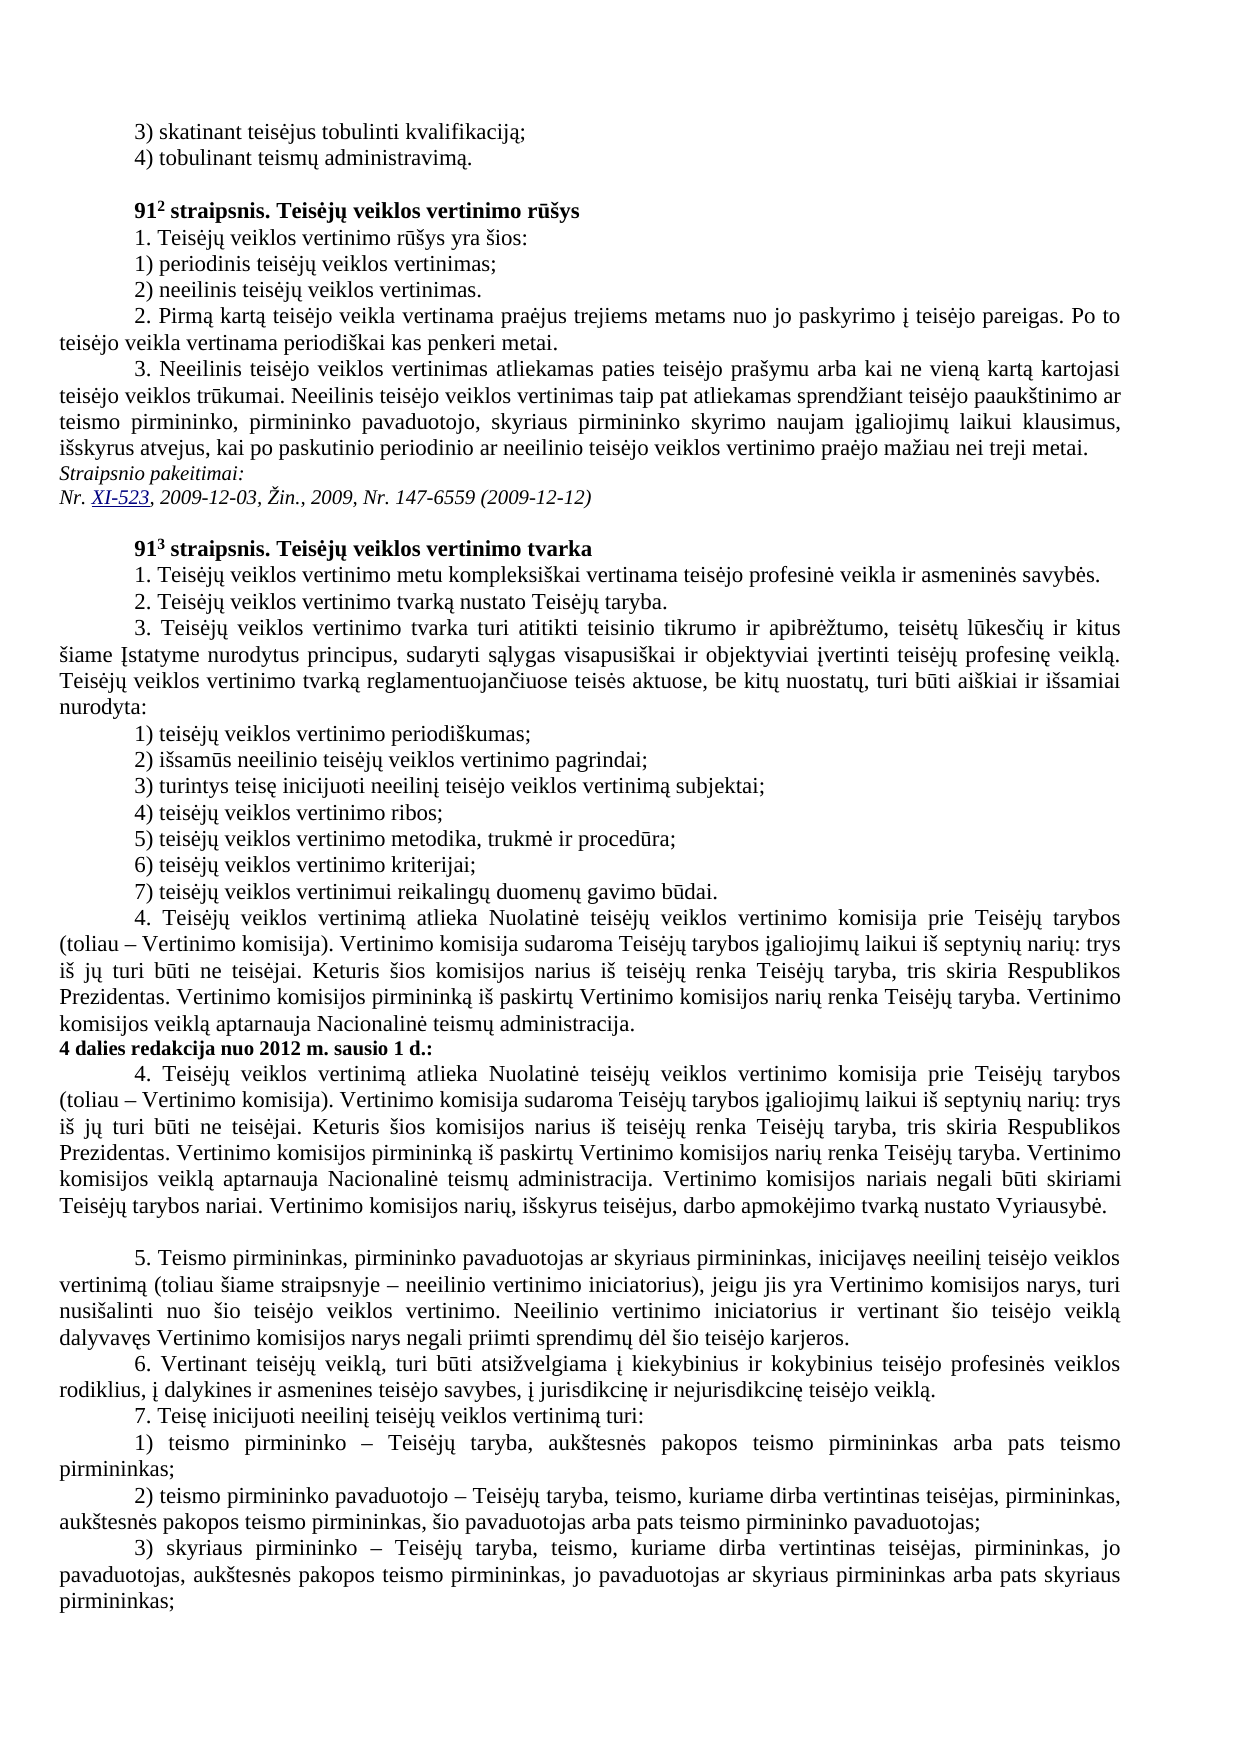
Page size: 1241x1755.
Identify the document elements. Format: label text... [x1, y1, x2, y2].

text 6. Vertinant teisėjų veiklą, turi būti atsižvelgiama į kiekybinius ir kokybinius teisėjo profesinės veiklos rodiklius, į dalykines ir asmenines teisėjo savybes, į jurisdikcinę ir nejurisdikcinę teisėjo veiklą. [59, 1350, 1122, 1403]
text 6) teisėjų veiklos vertinimo kriterijai; [59, 851, 1122, 878]
text 3. Neeilinis teisėjo veiklos vertinimas atliekamas paties teisėjo prašymu arba kai ne vieną kartą kartojasi teisėjo veiklos trūkumai. Neeilinis teisėjo veiklos vertinimas taip pat atliekamas sprendžiant teisėjo paaukštinimo ar teismo pirmininko, pirmininko pavaduotojo, skyriaus pirmininko skyrimo naujam įgaliojimų laikui klausimus, išskyrus atvejus, kai po paskutinio periodinio ar neeilinio teisėjo veiklos vertinimo praėjo mažiau nei treji metai. [59, 355, 1122, 461]
text 912 straipsnis. Teisėjų veiklos vertinimo rūšys [59, 197, 1122, 223]
text 7) teisėjų veiklos vertinimui reikalingų duomenų gavimo būdai. [59, 878, 1122, 904]
text 4) teisėjų veiklos vertinimo ribos; [59, 799, 1122, 825]
text 2) išsamūs neeilinio teisėjų veiklos vertinimo pagrindai; [59, 746, 1122, 772]
text 2) teismo pirmininko pavaduotojo – Teisėjų taryba, teismo, kuriame dirba vertintinas teisėjas, pirmininkas, aukštesnės pakopos teismo pirmininkas, šio pavaduotojas arba pats teismo pirmininko pavaduotojas; [59, 1482, 1122, 1534]
text 1) teismo pirmininko – Teisėjų taryba, aukštesnės pakopos teismo pirmininkas arba pats teismo pirmininkas; [59, 1429, 1122, 1482]
text 5) teisėjų veiklos vertinimo metodika, trukmė ir procedūra; [59, 825, 1122, 851]
text 1) periodinis teisėjų veiklos vertinimas; [59, 250, 1122, 276]
text 1) teisėjų veiklos vertinimo periodiškumas; [59, 720, 1122, 746]
text 4 dalies redakcija nuo 2012 m. sausio 1 d.: [59, 1036, 1122, 1060]
text 2) neeilinis teisėjų veiklos vertinimas. [59, 276, 1122, 303]
text Straipsnio pakeitimai: [59, 461, 1122, 485]
text 2. Teisėjų veiklos vertinimo tvarką nustato Teisėjų taryba. [59, 588, 1122, 614]
text 3) skatinant teisėjus tobulinti kvalifikaciją; [59, 118, 1122, 144]
text 5. Teismo pirmininkas, pirmininko pavaduotojas ar skyriaus pirmininkas, inicijavęs neeilinį teisėjo veiklos vertinimą (toliau šiame straipsnyje – neeilinio vertinimo iniciatorius), jeigu jis yra Vertinimo komisijos narys, turi nusišalinti nuo šio teisėjo veiklos vertinimo. Neeilinio vertinimo iniciatorius ir vertinant šio teisėjo veiklą dalyvavęs Vertinimo komisijos narys negali priimti sprendimų dėl šio teisėjo karjeros. [59, 1244, 1122, 1350]
text Nr. XI-523, 2009-12-03, Žin., 2009, Nr. 147-6559 (2009-12-12) [59, 485, 1122, 509]
text 913 straipsnis. Teisėjų veiklos vertinimo tvarka [59, 535, 1122, 562]
text 1. Teisėjų veiklos vertinimo rūšys yra šios: [59, 223, 1122, 250]
text 2. Pirmą kartą teisėjo veikla vertinama praėjus trejiems metams nuo jo paskyrimo į teisėjo pareigas. Po to teisėjo veikla vertinama periodiškai kas penkeri metai. [59, 303, 1122, 355]
text 7. Teisę inicijuoti neeilinį teisėjų veiklos vertinimą turi: [59, 1403, 1122, 1429]
text 4) tobulinant teismų administravimą. [59, 144, 1122, 171]
text 3) turintys teisę inicijuoti neeilinį teisėjo veiklos vertinimą subjektai; [59, 772, 1122, 799]
text 1. Teisėjų veiklos vertinimo metu kompleksiškai vertinama teisėjo profesinė veikla ir asmeninės savybės. [59, 562, 1122, 588]
text 3) skyriaus pirmininko – Teisėjų taryba, teismo, kuriame dirba vertintinas teisėjas, pirmininkas, jo pavaduotojas, aukštesnės pakopos teismo pirmininkas, jo pavaduotojas ar skyriaus pirmininkas arba pats skyriaus pirmininkas; [59, 1534, 1122, 1613]
text 3. Teisėjų veiklos vertinimo tvarka turi atitikti teisinio tikrumo ir apibrėžtumo, teisėtų lūkesčių ir kitus šiame Įstatyme nurodytus principus, sudaryti sąlygas visapusiškai ir objektyviai įvertinti teisėjų profesinę veiklą. Teisėjų veiklos vertinimo tvarką reglamentuojančiuose teisės aktuose, be kitų nuostatų, turi būti aiškiai ir išsamiai nurodyta: [59, 614, 1122, 720]
text 4. Teisėjų veiklos vertinimą atlieka Nuolatinė teisėjų veiklos vertinimo komisija prie Teisėjų tarybos (toliau – Vertinimo komisija). Vertinimo komisija sudaroma Teisėjų tarybos įgaliojimų laikui iš septynių narių: trys iš jų turi būti ne teisėjai. Keturis šios komisijos narius iš teisėjų renka Teisėjų taryba, tris skiria Respublikos Prezidentas. Vertinimo komisijos pirmininką iš paskirtų Vertinimo komisijos narių renka Teisėjų taryba. Vertinimo komisijos veiklą aptarnauja Nacionalinė teismų administracija. Vertinimo komisijos nariais negali būti skiriami Teisėjų tarybos nariai. Vertinimo komisijos narių, išskyrus teisėjus, darbo apmokėjimo tvarką nustato Vyriausybė. [59, 1060, 1122, 1218]
text 4. Teisėjų veiklos vertinimą atlieka Nuolatinė teisėjų veiklos vertinimo komisija prie Teisėjų tarybos (toliau – Vertinimo komisija). Vertinimo komisija sudaroma Teisėjų tarybos įgaliojimų laikui iš septynių narių: trys iš jų turi būti ne teisėjai. Keturis šios komisijos narius iš teisėjų renka Teisėjų taryba, tris skiria Respublikos Prezidentas. Vertinimo komisijos pirmininką iš paskirtų Vertinimo komisijos narių renka Teisėjų taryba. Vertinimo komisijos veiklą aptarnauja Nacionalinė teismų administracija. [59, 904, 1122, 1036]
